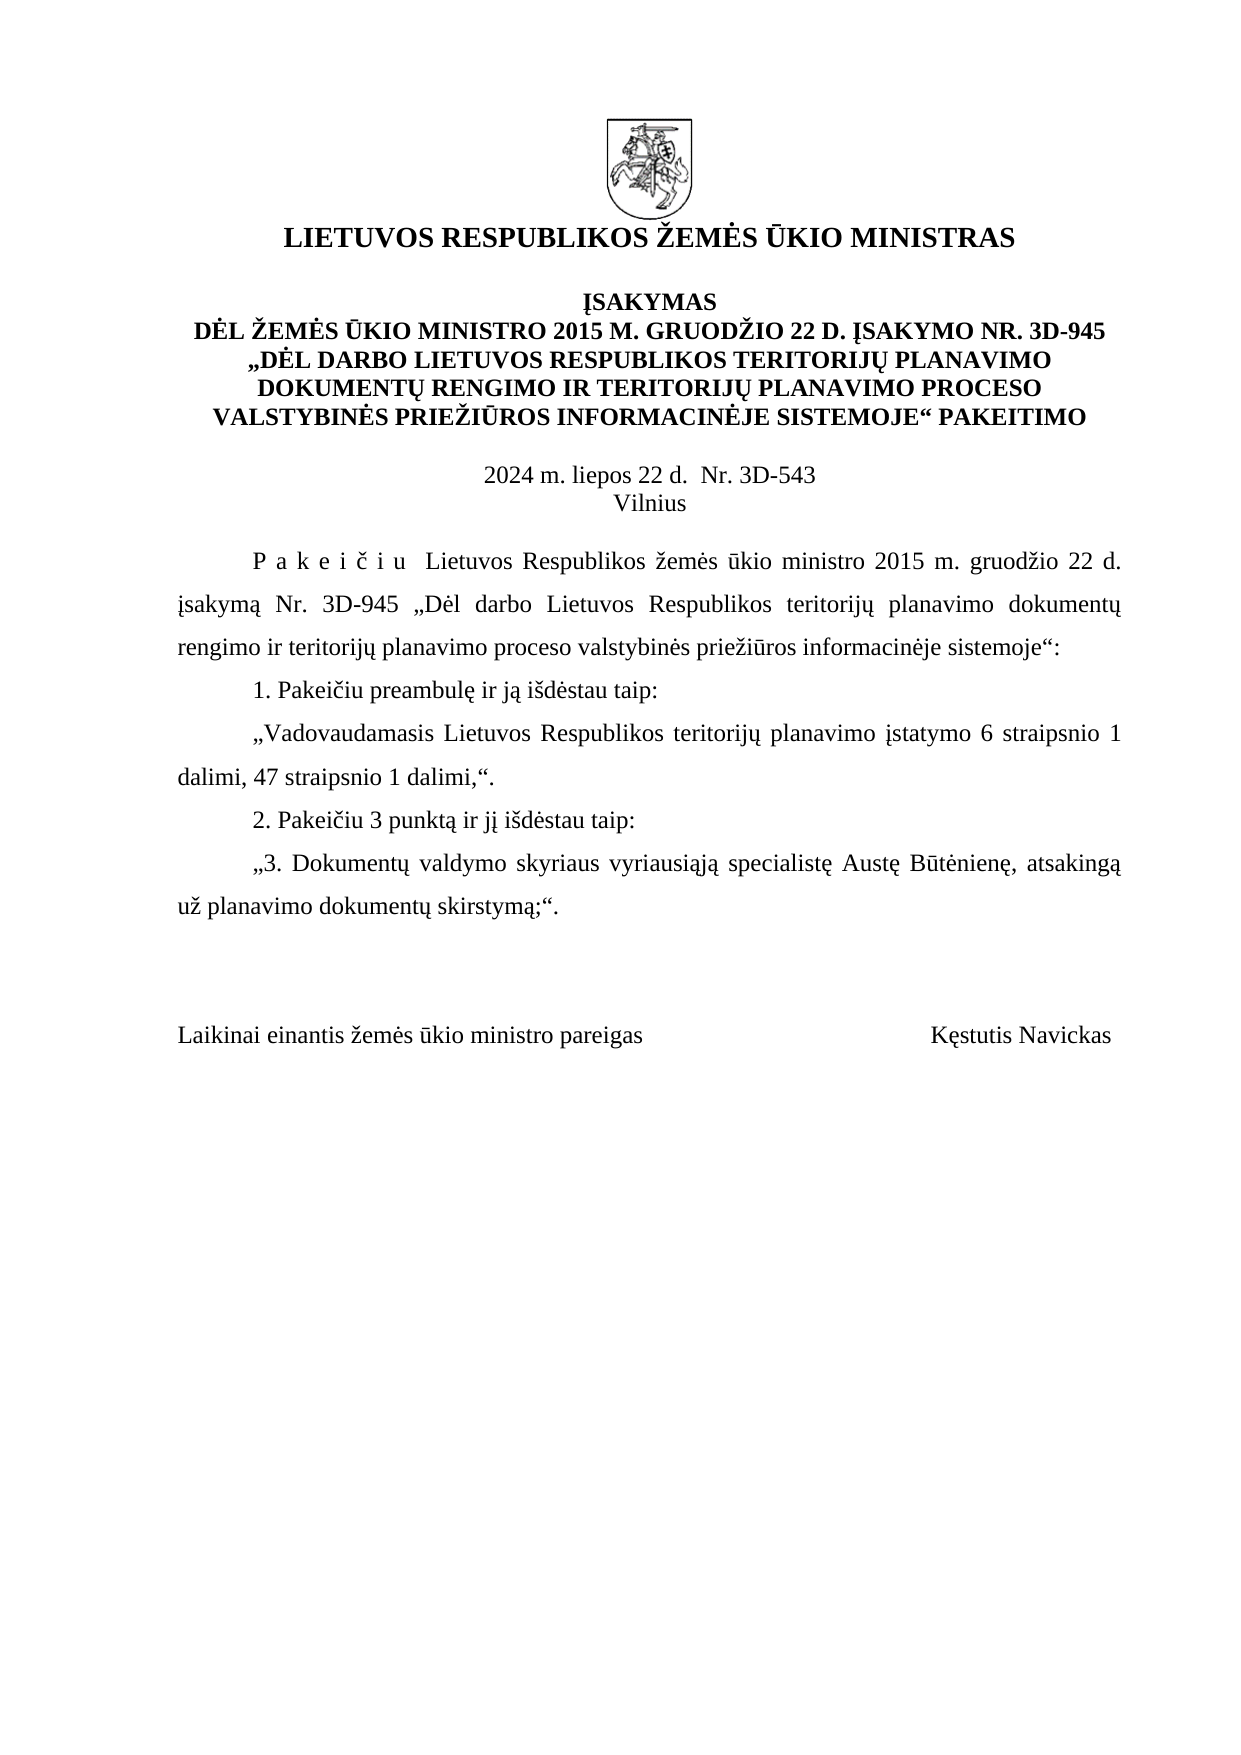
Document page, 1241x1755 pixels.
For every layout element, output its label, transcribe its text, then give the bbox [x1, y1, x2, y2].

text 1. Pakeičiu preambulę ir ją išdėstau taip: [177, 675, 1122, 704]
text Laikinai einantis žemės ūkio ministro pareigas Kęstutis Navickas [177, 1020, 1122, 1049]
text P a k e i č i u Lietuvos Respublikos žemės ūkio ministro 2015 m. gruodžio 22 d. įsakymą Nr. 3D-945 „Dėl darbo Lietuvos Respublikos teritorijų planavimo dokumentų rengimo ir teritorijų planavimo proceso valstybinės priežiūros informacinėje sistemoje“: [177, 546, 1122, 661]
text 2024 m. liepos 22 d. Nr. 3D-543 [177, 460, 1122, 488]
text „Vadovaudamasis Lietuvos Respublikos teritorijų planavimo įstatymo 6 straipsnio 1 dalimi, 47 straipsnio 1 dalimi,“. [177, 718, 1122, 790]
text LIETUVOS RESPUBLIKOS ŽEMĖS ŪKIO MINISTRAS [177, 220, 1122, 254]
text 2. Pakeičiu 3 punktą ir jį išdėstau taip: [177, 805, 1122, 833]
text ĮSAKYMAS [177, 287, 1122, 316]
text DĖL žemės ūkio ministro 2015 m. gruodžio 22 d. įsakymO Nr. 3D-945 „Dėl darbo Lietuvos Respublikos teritorijų planavimo dokumentų rengimo ir teritorijų planavimo proceso valstybinės priežiūros informacinėje sistemoje“ pakeitimo [177, 316, 1122, 431]
text „3. Dokumentų valdymo skyriaus vyriausiąją specialistę Austę Būtėnienę, atsakingą už planavimo dokumentų skirstymą;“. [177, 848, 1122, 920]
text Vilnius [177, 488, 1122, 517]
